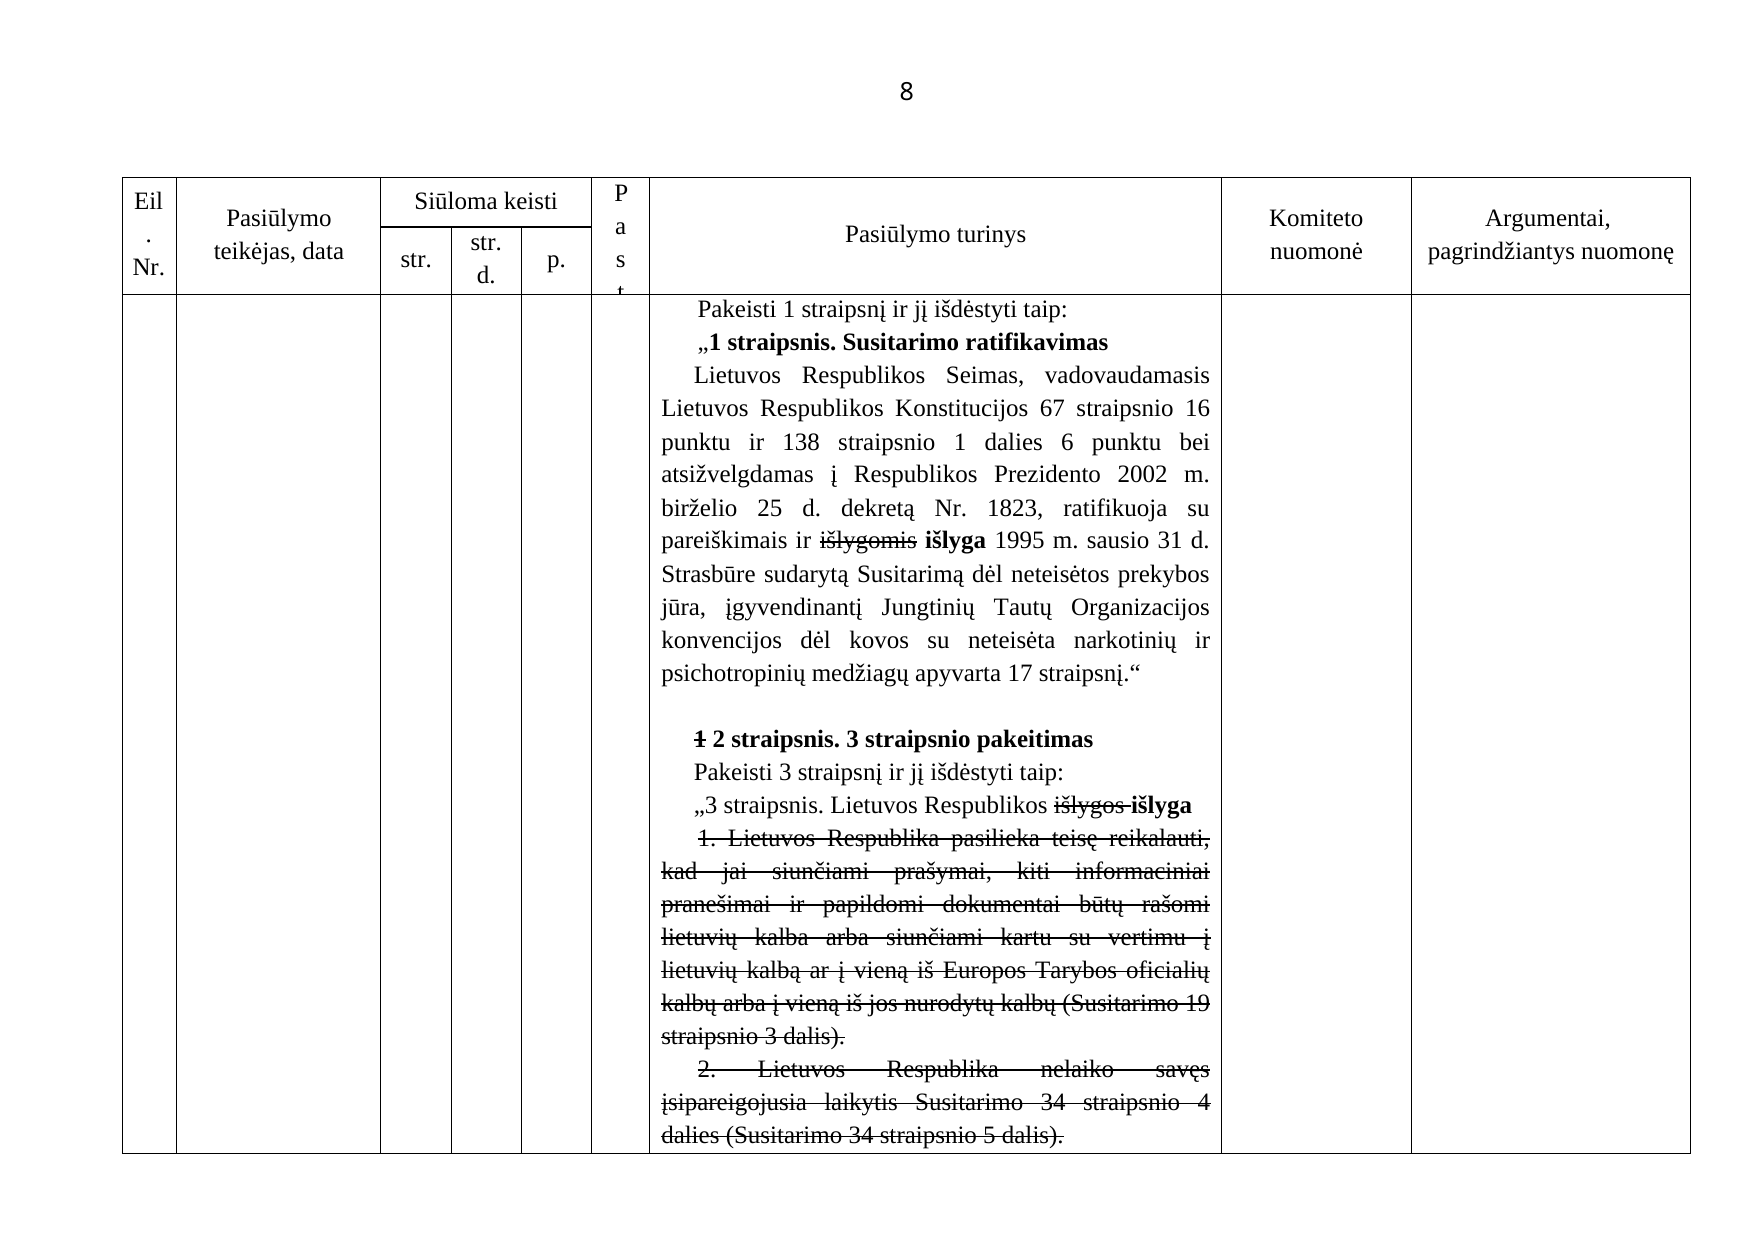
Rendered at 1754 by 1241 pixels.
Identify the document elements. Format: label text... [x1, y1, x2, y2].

table_header Pasiūlymo teikėjas, data [177, 178, 380, 293]
table_cell [592, 295, 649, 1153]
table_cell [123, 295, 176, 1153]
table_header Komiteto nuomonė [1222, 178, 1411, 293]
table_header Pasiūlymo turinys [650, 178, 1221, 293]
table_cell Pakeisti 1 straipsnį ir jį išdėstyti taip: „1 straipsnis. Susitarimo ratifikavimas Lietuvos Respublikos Seimas, vadovaudamasis Lietuvos Respublikos Konstitucijos 67 straipsnio 16 punktu ir 138 straipsnio 1 dalies 6 punktu bei atsižvelgdamas į Respublikos Prezidento 2002 m. birželio 25 d. dekretą Nr. 1823, ratifikuoja su pareiškimais ir išlygomis išlyga 1995 m. sausio 31 d. Strasbūre sudarytą Susitarimą dėl neteisėtos prekybos jūra, įgyvendinantį Jungtinių Tautų Organizacijos konvencijos dėl kovos su neteisėta narkotinių ir psichotropinių medžiagų apyvarta 17 straipsnį.“ 1 2 straipsnis. 3 straipsnio pakeitimas Pakeisti 3 straipsnį ir jį išdėstyti taip: „3 straipsnis. Lietuvos Respublikos išlygos išlyga 1. Lietuvos Respublika pasilieka teisę reikalauti, kad jai siunčiami prašymai, kiti informaciniai pranešimai ir papildomi dokumentai būtų rašomi lietuvių kalba arba siunčiami kartu su vertimu į lietuvių kalbą ar į vieną iš Europos Tarybos oficialių kalbų arba į vieną iš jos nurodytų kalbų (Susitarimo 19 straipsnio 3 dalis). 2. Lietuvos Respublika nelaiko savęs įsipareigojusia laikytis Susitarimo 34 straipsnio 4 dalies (Susitarimo 34 straipsnio 5 dalis). [650, 295, 1221, 1153]
table_cell [1222, 295, 1411, 1153]
table_header Siūloma keisti [381, 178, 591, 226]
table_cell [1412, 295, 1690, 1153]
table_cell [381, 295, 451, 1153]
table_cell str. [381, 228, 451, 293]
table_cell p. [522, 228, 591, 293]
table_cell [452, 295, 521, 1153]
table_header Argumentai, pagrindžiantys nuomonę [1412, 178, 1690, 293]
table_cell str. d. [452, 228, 521, 293]
table_header Pastabos [592, 178, 649, 293]
table_cell [522, 295, 591, 1153]
table_header Eil. Nr. [123, 178, 176, 293]
table_cell [177, 295, 380, 1153]
